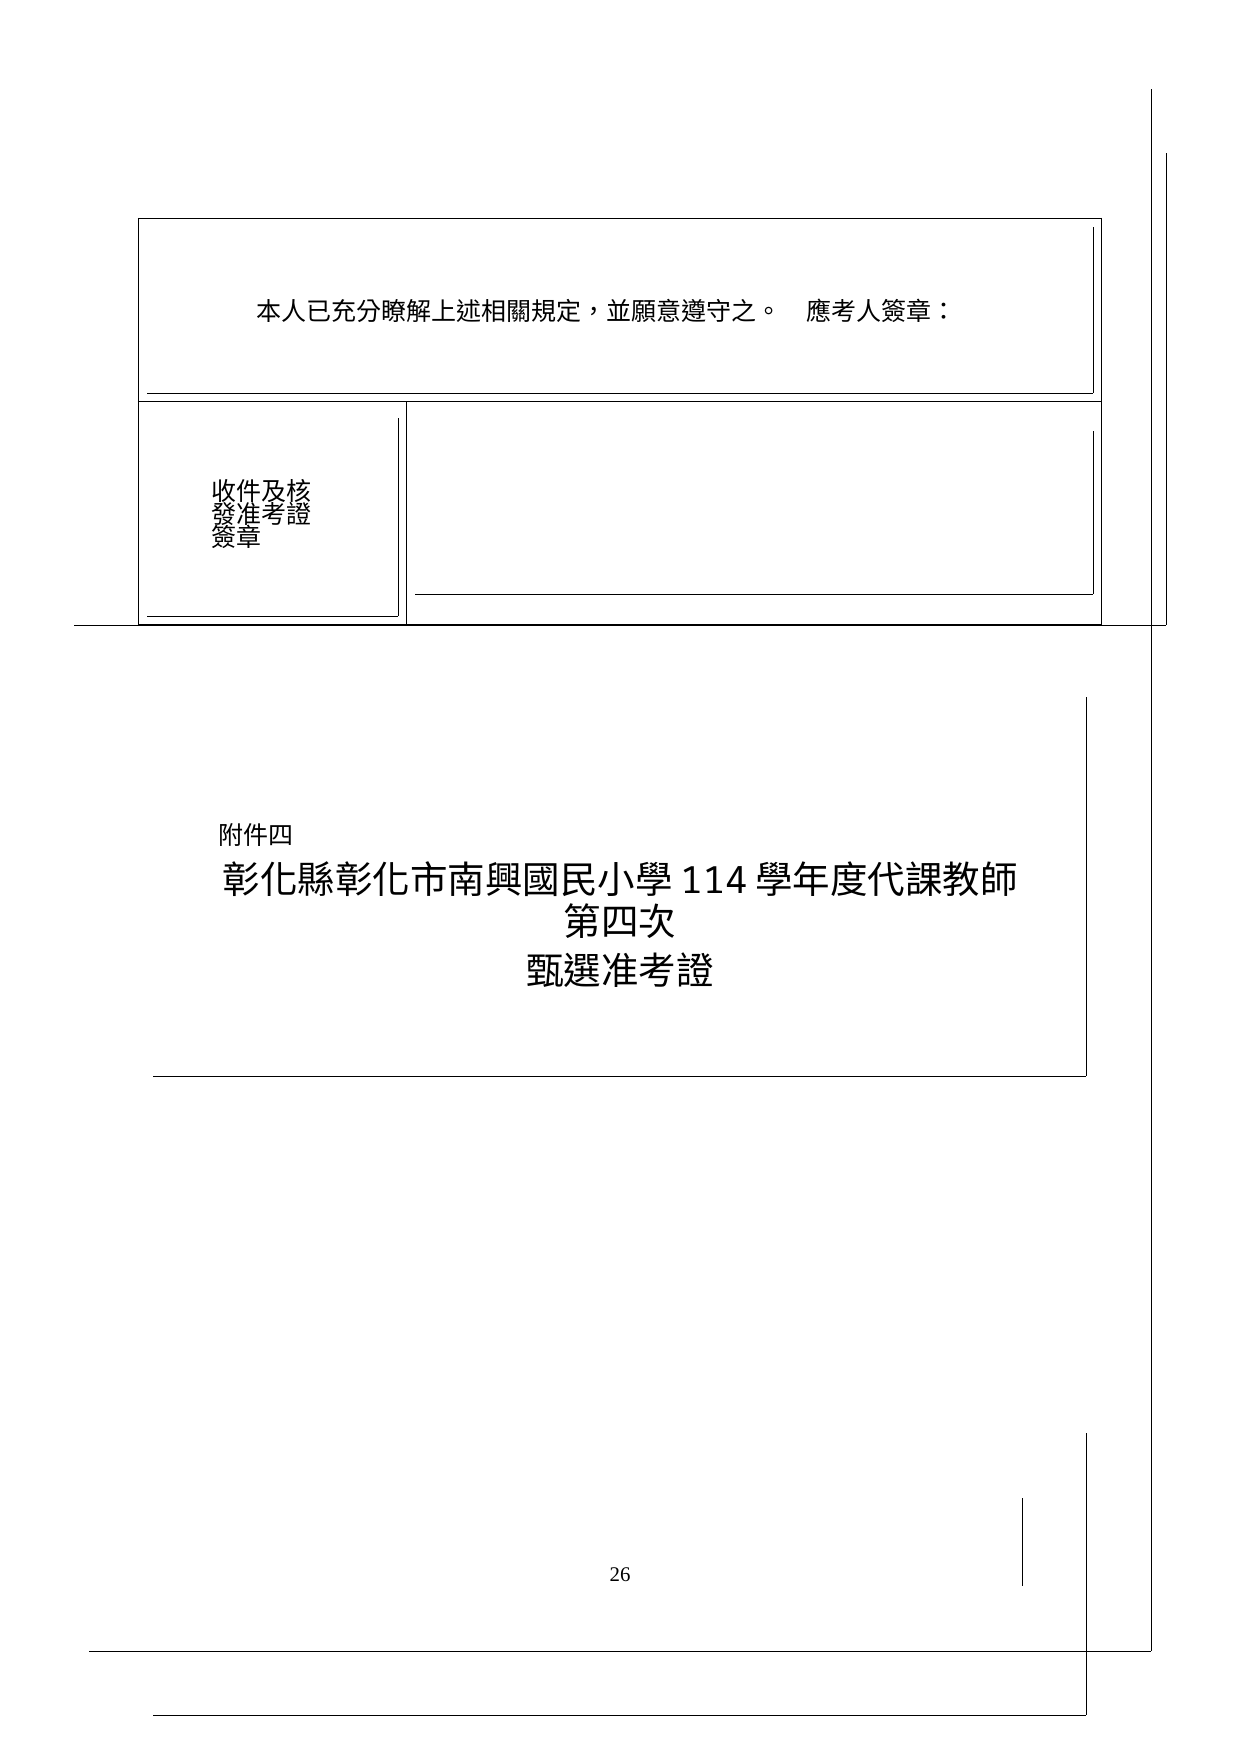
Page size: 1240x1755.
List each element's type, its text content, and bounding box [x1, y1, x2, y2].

text 彰化縣彰化市南興國民小學114學年度代課教師第四次 [153, 796, 1086, 886]
table_cell 本人已充分瞭解上述相關規定，並願意遵守之。 應考人簽章： [139, 219, 1101, 401]
table_cell [407, 402, 1101, 624]
text 附件四 [153, 746, 1086, 796]
text 彰化縣彰化市南興國民小學114學年度代課教師第四次 [528, 866, 554, 886]
table_cell 收件及核發准考證簽章 [139, 402, 406, 624]
text 甄選准考證 [153, 886, 1086, 993]
